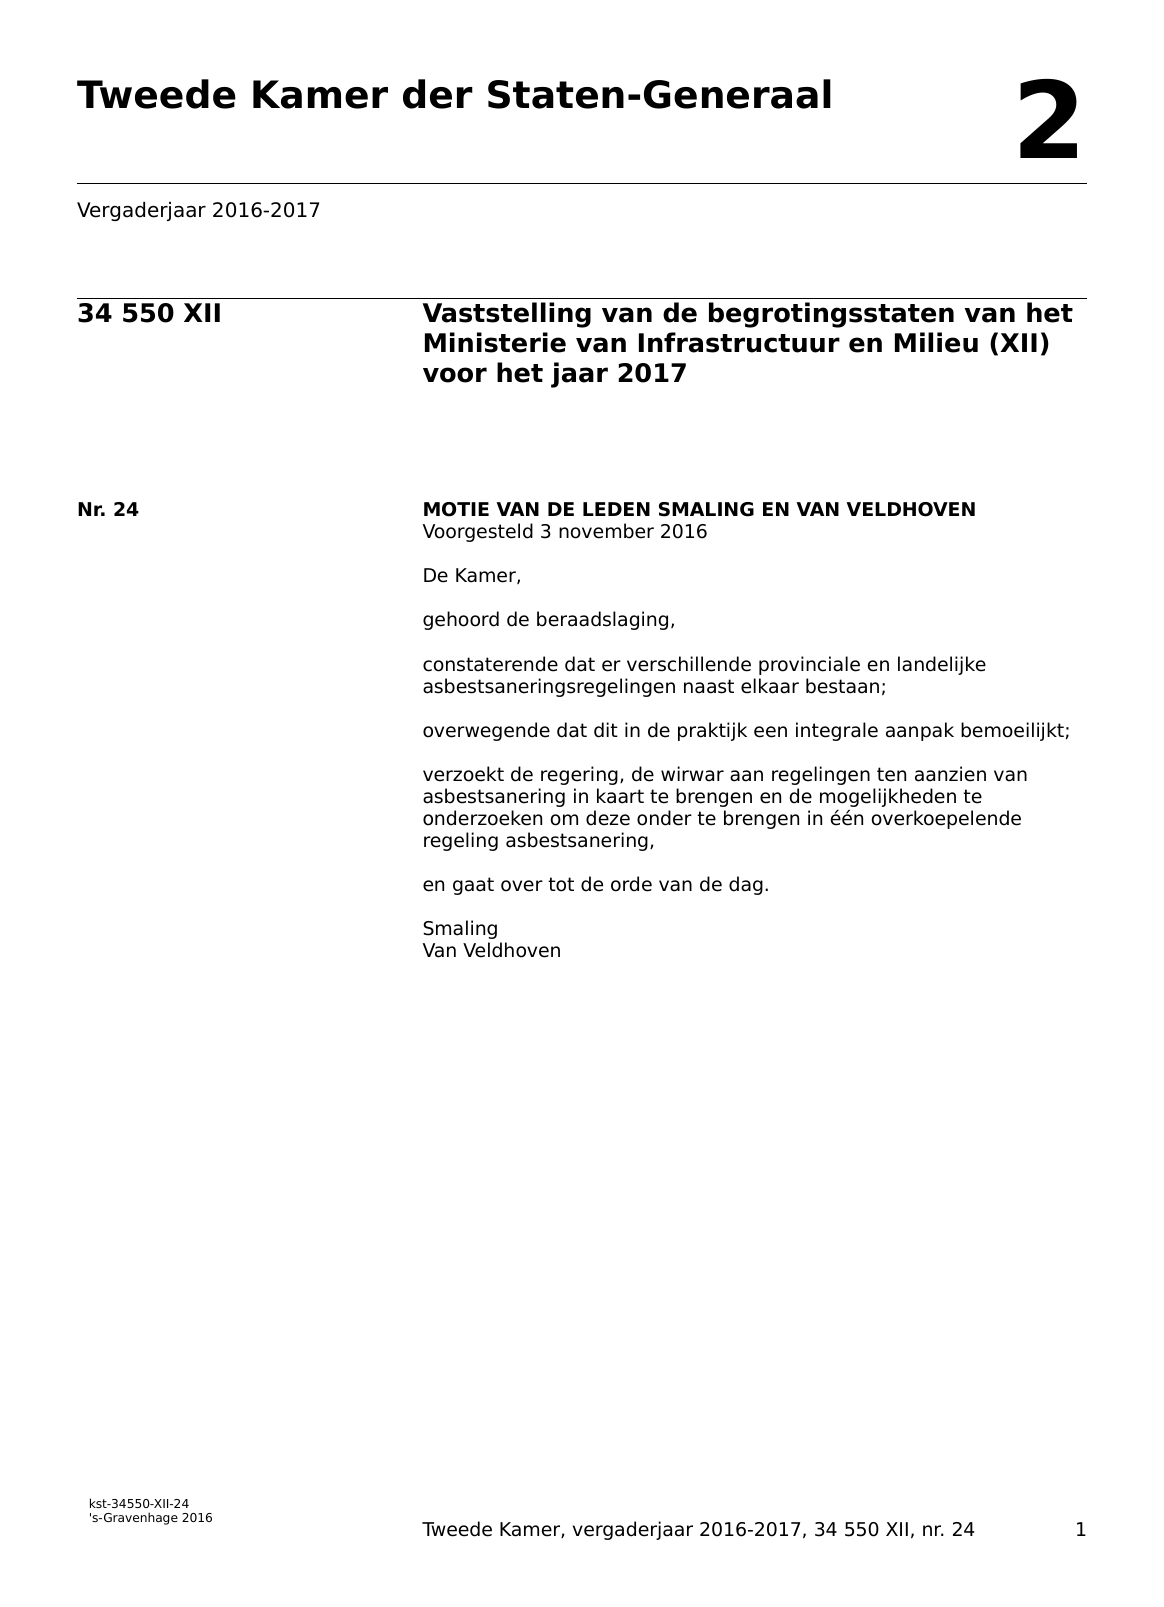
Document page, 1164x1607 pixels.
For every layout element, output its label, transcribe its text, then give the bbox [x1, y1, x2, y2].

text 's-Gravenhage 2016 [88, 1511, 323, 1525]
text kst-34550-XII-24 [88, 1497, 323, 1511]
text gehoord de beraadslaging, [422, 609, 1087, 631]
text verzoekt de regering, de wirwar aan regelingen ten aanzien van asbestsanering in kaart te brengen en de mogelijkheden te onderzoeken om deze onder te brengen in één overkoepelende regeling asbestsanering, [422, 764, 1087, 852]
table_header 2 [886, 59, 1087, 183]
text en gaat over tot de orde van de dag. [422, 874, 1087, 896]
subtitle 34 550 XII Vaststelling van de begrotingsstaten van het Ministerie van Infrastructuur en Milieu (XII) voor het jaar 2017 [77, 299, 1087, 388]
subtitle Nr. 24 MOTIE VAN DE LEDEN SMALING EN VAN VELDHOVEN [77, 499, 1087, 521]
table_header Tweede Kamer der Staten-Generaal [77, 59, 886, 183]
text Voorgesteld 3 november 2016 [422, 521, 1087, 543]
text Van Veldhoven [422, 940, 1087, 962]
text Smaling [422, 918, 1087, 940]
text De Kamer, [422, 565, 1087, 587]
text constaterende dat er verschillende provinciale en landelijke asbestsaneringsregelingen naast elkaar bestaan; [422, 653, 1087, 697]
text overwegende dat dit in de praktijk een integrale aanpak bemoeilijkt; [422, 720, 1087, 742]
table_cell Vergaderjaar 2016-2017 [77, 184, 1087, 298]
